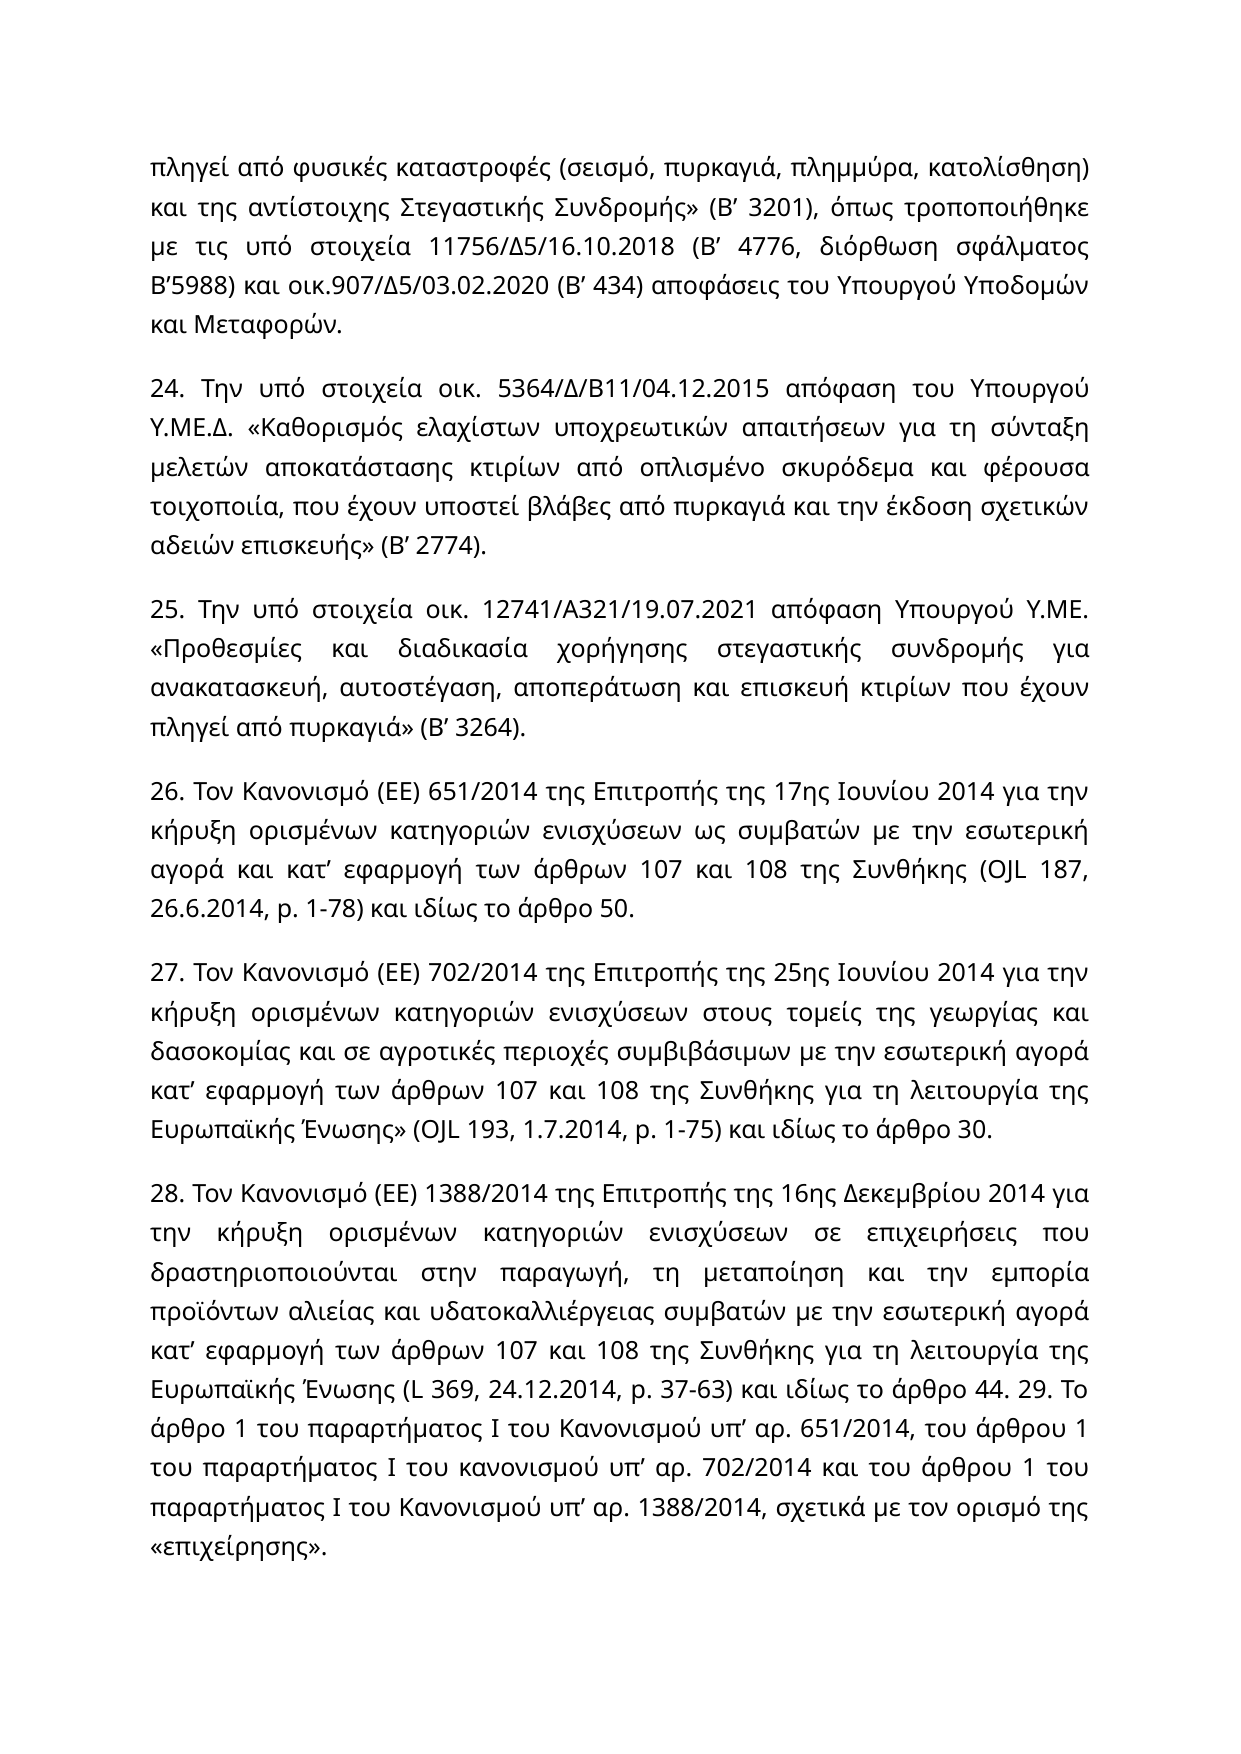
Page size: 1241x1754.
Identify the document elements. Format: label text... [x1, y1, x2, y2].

text 25. Την υπό στοιχεία οικ. 12741/Α321/19.07.2021 απόφαση Υπουργού Υ.ΜΕ. «Προθεσμίες και διαδικασία χορήγησης στεγαστικής συνδρομής για ανακατασκευή, αυτοστέγαση, αποπεράτωση και επισκευή κτιρίων που έχουν πληγεί από πυρκαγιά» (Β’ 3264). [150, 592, 1090, 743]
text πληγεί από φυσικές καταστροφές (σεισμό, πυρκαγιά, πλημμύρα, κατολίσθηση) και της αντίστοιχης Στεγαστικής Συνδρομής» (Β’ 3201), όπως τροποποιήθηκε με τις υπό στοιχεία 11756/Δ5/16.10.2018 (Β’ 4776, διόρθωση σφάλματος Β’5988) και οικ.907/Δ5/03.02.2020 (Β’ 434) αποφάσεις του Υπουργού Υποδομών και Μεταφορών. [150, 150, 1090, 341]
text 27. Τον Κανονισμό (ΕΕ) 702/2014 της Επιτροπής της 25ης Ιουνίου 2014 για την κήρυξη ορισμένων κατηγοριών ενισχύσεων στους τομείς της γεωργίας και δασοκομίας και σε αγροτικές περιοχές συμβιβάσιμων με την εσωτερική αγορά κατ’ εφαρμογή των άρθρων 107 και 108 της Συνθήκης για τη λειτουργία της Ευρωπαϊκής Ένωσης» (OJL 193, 1.7.2014, p. 1-75) και ιδίως το άρθρο 30. [150, 955, 1090, 1146]
text 28. Τον Κανονισμό (ΕΕ) 1388/2014 της Επιτροπής της 16ης Δεκεμβρίου 2014 για την κήρυξη ορισμένων κατηγοριών ενισχύσεων σε επιχειρήσεις που δραστηριοποιούνται στην παραγωγή, τη μεταποίηση και την εμπορία προϊόντων αλιείας και υδατοκαλλιέργειας συμβατών με την εσωτερική αγορά κατ’ εφαρμογή των άρθρων 107 και 108 της Συνθήκης για τη λειτουργία της Ευρωπαϊκής Ένωσης (L 369, 24.12.2014, p. 37-63) και ιδίως το άρθρο 44. 29. Το άρθρο 1 του παραρτήματος Ι του Κανονισμού υπ’ αρ. 651/2014, του άρθρου 1 του παραρτήματος Ι του κανονισμού υπ’ αρ. 702/2014 και του άρθρου 1 του παραρτήματος Ι του Κανονισμού υπ’ αρ. 1388/2014, σχετικά με τον ορισμό της «επιχείρησης». [150, 1176, 1090, 1562]
text 26. Τον Κανονισμό (ΕΕ) 651/2014 της Επιτροπής της 17ης Ιουνίου 2014 για την κήρυξη ορισμένων κατηγοριών ενισχύσεων ως συμβατών με την εσωτερική αγορά και κατ’ εφαρμογή των άρθρων 107 και 108 της Συνθήκης (OJL 187, 26.6.2014, p. 1-78) και ιδίως το άρθρο 50. [150, 773, 1090, 925]
text 24. Την υπό στοιχεία οικ. 5364/Δ/Β11/04.12.2015 απόφαση του Υπουργού Υ.ΜΕ.Δ. «Καθορισμός ελαχίστων υποχρεωτικών απαιτήσεων για τη σύνταξη μελετών αποκατάστασης κτιρίων από οπλισμένο σκυρόδεμα και φέρουσα τοιχοποιία, που έχουν υποστεί βλάβες από πυρκαγιά και την έκδοση σχετικών αδειών επισκευής» (Β’ 2774). [150, 371, 1090, 562]
